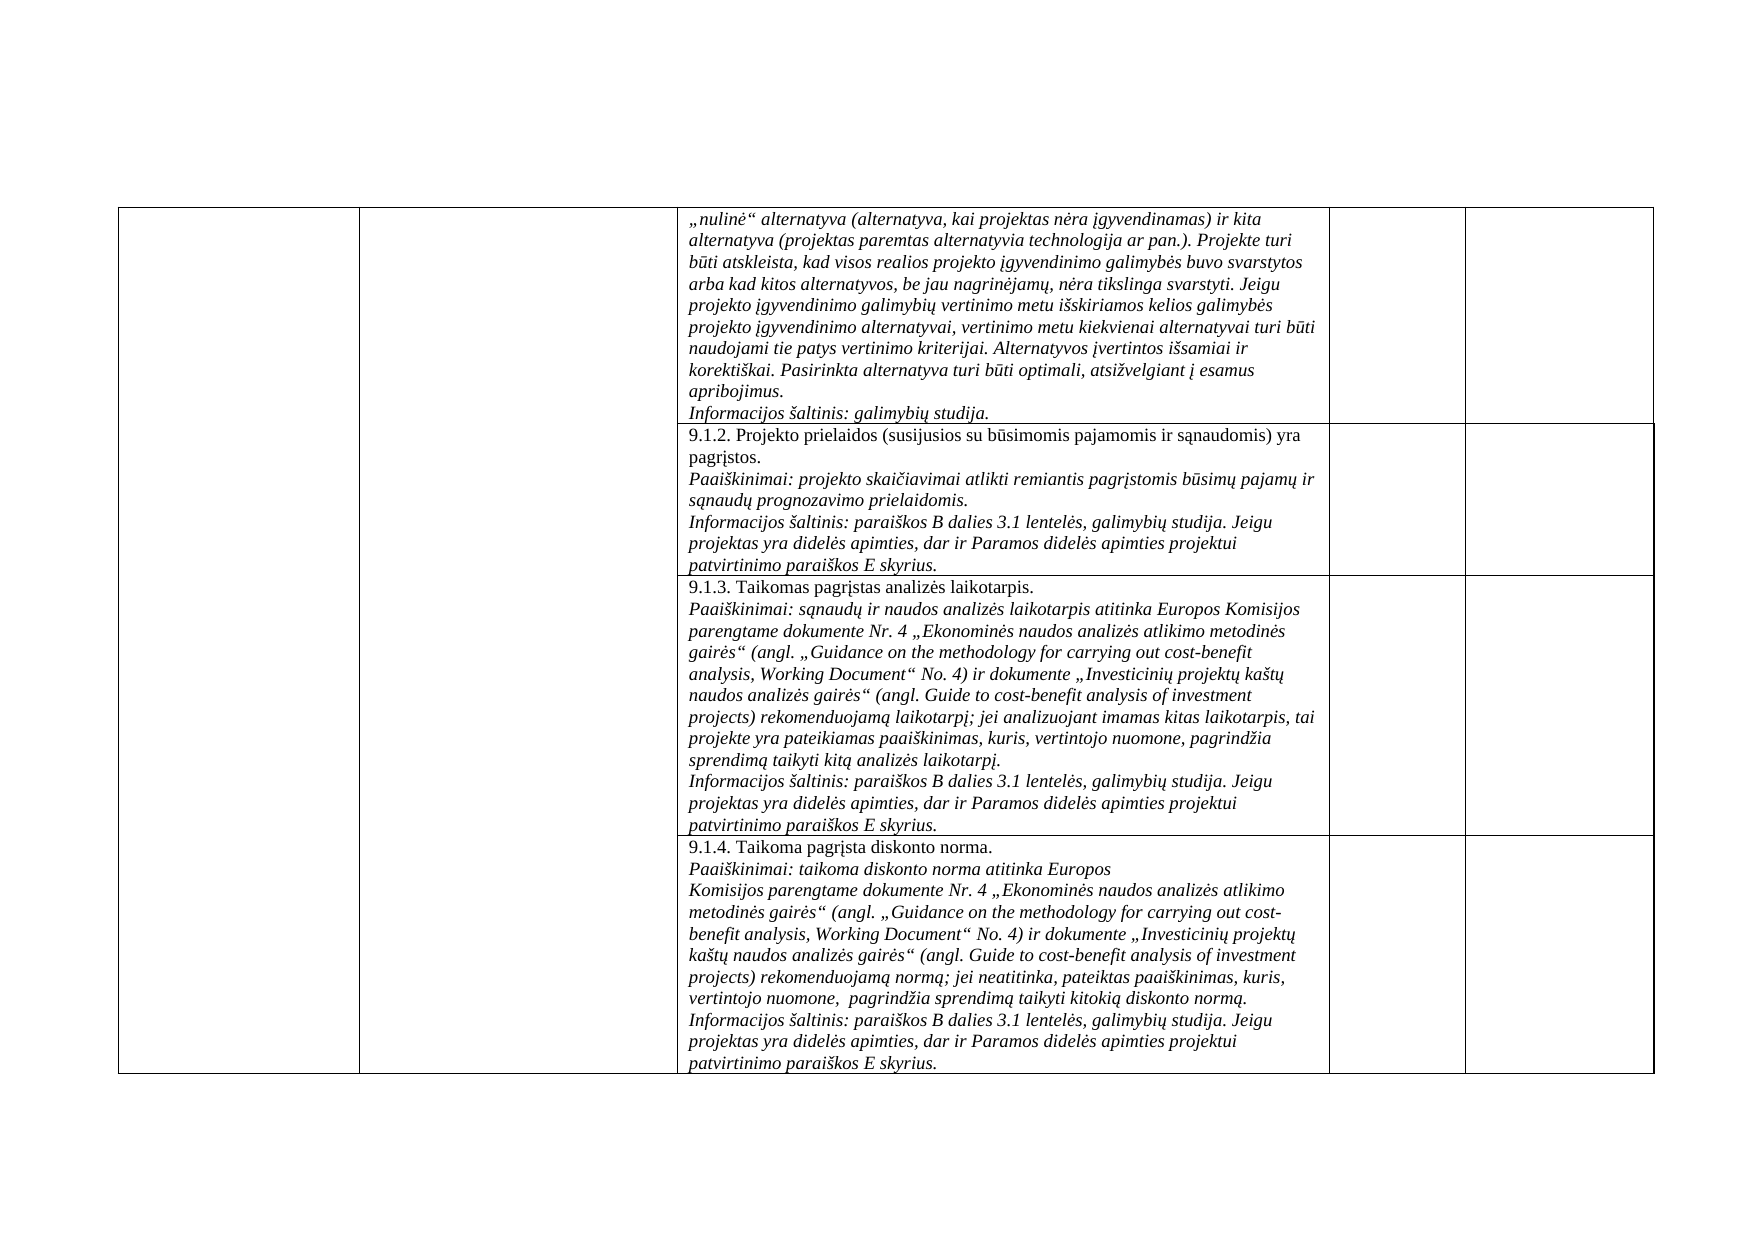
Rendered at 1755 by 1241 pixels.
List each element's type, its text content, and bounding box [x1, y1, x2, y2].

table_cell [1330, 836, 1465, 1073]
table_cell [360, 208, 677, 1073]
table_cell [1466, 576, 1653, 835]
table_cell [1466, 836, 1653, 1073]
table_cell 9.1.4. Taikoma pagrįsta diskonto norma. Paaiškinimai: taikoma diskonto norma atitinka Europos Komisijos parengtame dokumente Nr. 4 „Ekonominės naudos analizės atlikimo metodinės gairės“ (angl. „Guidance on the methodology for carrying out cost-benefit analysis, Working Document“ No. 4) ir dokumente „Investicinių projektų kaštų naudos analizės gairės“ (angl. Guide to cost-benefit analysis of investment projects) rekomenduojamą normą; jei neatitinka, pateiktas paaiškinimas, kuris, vertintojo nuomone, pagrindžia sprendimą taikyti kitokią diskonto normą. Informacijos šaltinis: paraiškos B dalies 3.1 lentelės, galimybių studija. Jeigu projektas yra didelės apimties, dar ir Paramos didelės apimties projektui patvirtinimo paraiškos E skyrius. [678, 836, 1329, 1073]
table_cell „nulinė“ alternatyva (alternatyva, kai projektas nėra įgyvendinamas) ir kita alternatyva (projektas paremtas alternatyvia technologija ar pan.). Projekte turi būti atskleista, kad visos realios projekto įgyvendinimo galimybės buvo svarstytos arba kad kitos alternatyvos, be jau nagrinėjamų, nėra tikslinga svarstyti. Jeigu projekto įgyvendinimo galimybių vertinimo metu išskiriamos kelios galimybės projekto įgyvendinimo alternatyvai, vertinimo metu kiekvienai alternatyvai turi būti naudojami tie patys vertinimo kriterijai. Alternatyvos įvertintos išsamiai ir korektiškai. Pasirinkta alternatyva turi būti optimali, atsižvelgiant į esamus apribojimus. Informacijos šaltinis: galimybių studija. [678, 208, 1329, 423]
table_cell [1330, 576, 1465, 835]
table_cell 9.1.2. Projekto prielaidos (susijusios su būsimomis pajamomis ir sąnaudomis) yra pagrįstos. Paaiškinimai: projekto skaičiavimai atlikti remiantis pagrįstomis būsimų pajamų ir sąnaudų prognozavimo prielaidomis. Informacijos šaltinis: paraiškos B dalies 3.1 lentelės, galimybių studija. Jeigu projektas yra didelės apimties, dar ir Paramos didelės apimties projektui patvirtinimo paraiškos E skyrius. [678, 424, 1329, 575]
table_cell 9.1.3. Taikomas pagrįstas analizės laikotarpis. Paaiškinimai: sąnaudų ir naudos analizės laikotarpis atitinka Europos Komisijos parengtame dokumente Nr. 4 „Ekonominės naudos analizės atlikimo metodinės gairės“ (angl. „Guidance on the methodology for carrying out cost-benefit analysis, Working Document“ No. 4) ir dokumente „Investicinių projektų kaštų naudos analizės gairės“ (angl. Guide to cost-benefit analysis of investment projects) rekomenduojamą laikotarpį; jei analizuojant imamas kitas laikotarpis, tai projekte yra pateikiamas paaiškinimas, kuris, vertintojo nuomone, pagrindžia sprendimą taikyti kitą analizės laikotarpį. Informacijos šaltinis: paraiškos B dalies 3.1 lentelės, galimybių studija. Jeigu projektas yra didelės apimties, dar ir Paramos didelės apimties projektui patvirtinimo paraiškos E skyrius. [678, 576, 1329, 835]
table_cell [1466, 208, 1653, 423]
table_cell [119, 208, 359, 1073]
table_cell [1466, 424, 1653, 575]
table_cell [1330, 424, 1465, 575]
table_cell [1330, 208, 1465, 423]
